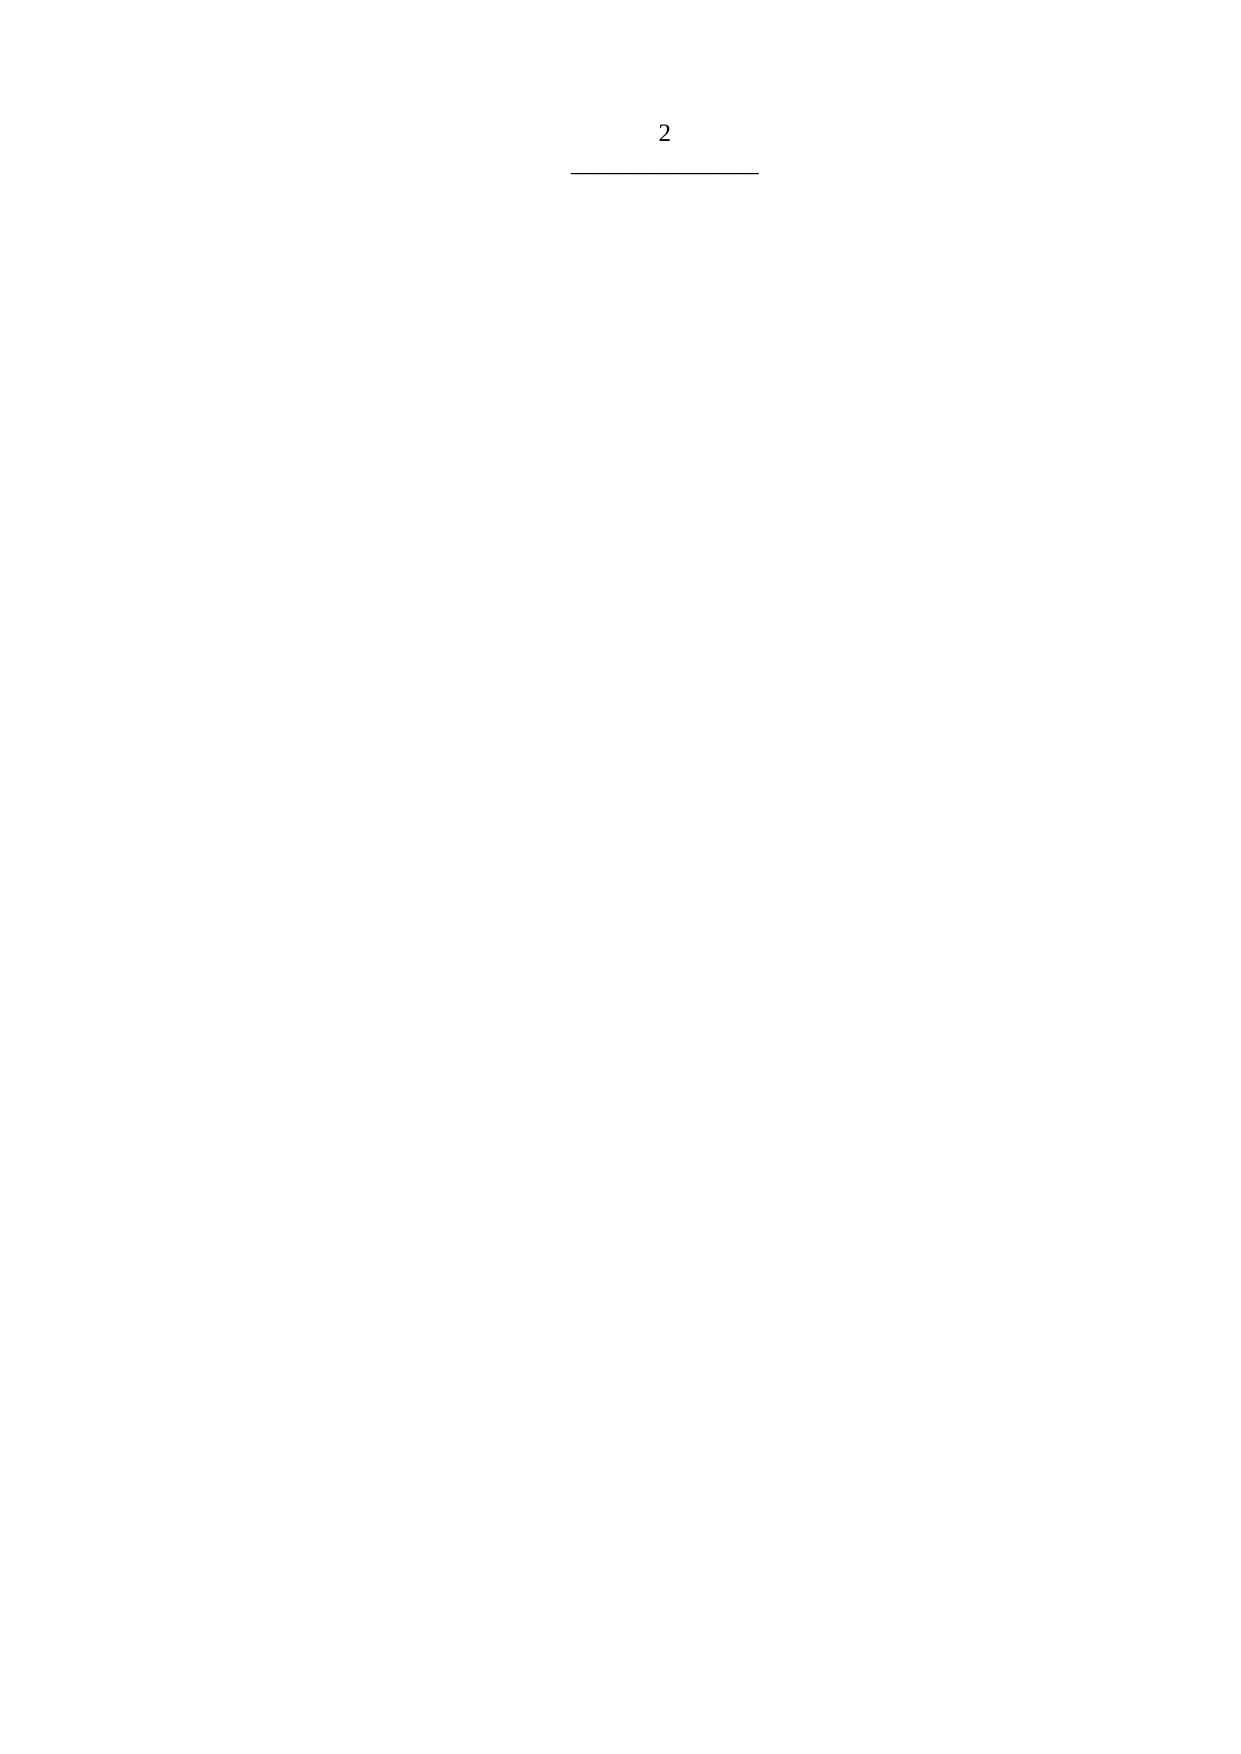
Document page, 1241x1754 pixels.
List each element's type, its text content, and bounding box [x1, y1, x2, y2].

text _______________ [148, 148, 1181, 176]
